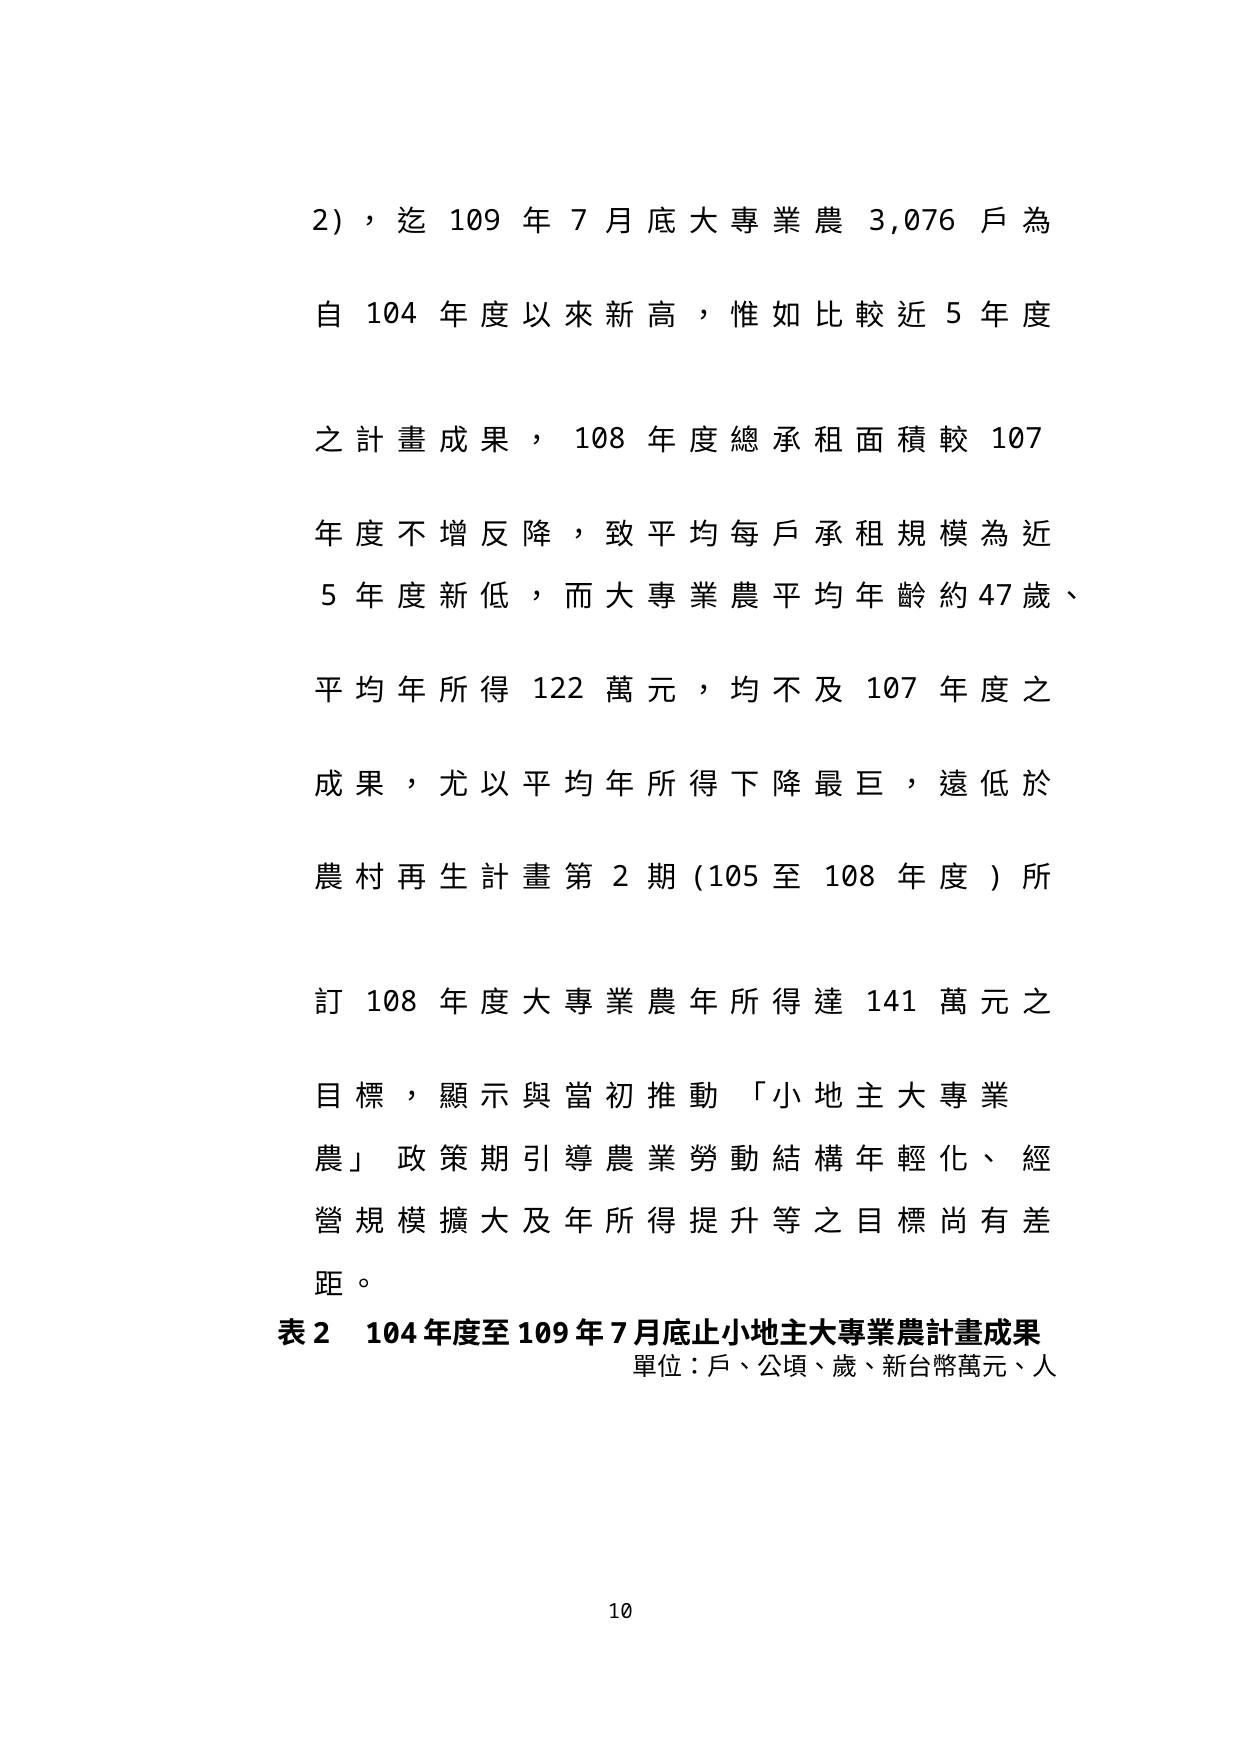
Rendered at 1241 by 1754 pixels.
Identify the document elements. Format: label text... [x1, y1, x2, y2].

text 小地主大專業農政策推行迄109年7月已屆11年，依農委會所提供資料(詳表2)，迄109年7月底大專業農3,076戶為自104年度以來新高，惟如比較近5年度之計畫成果，108年度總承租面積較107年度不增反降，致平均每戶承租規模為近5年度新低，而大專業農平均年齡約47歲、平均年所得122萬元，均不及107年度之成果，尤以平均年所得下降最巨，遠低於農村再生計畫第2期(105至108年度)所訂108年度大專業農年所得達141萬元之目標，顯示與當初推動「小地主大專業農」政策期引導農業勞動結構年輕化、經營規模擴大及年所得提升等之目標尚有差距。 [271, 177, 1058, 1302]
text 表2 104年度至109年7月底止小地主大專業農計畫成果 [168, 1310, 1058, 1352]
text 單位：戶、公頃、歲、新台幣萬元、人 [168, 1352, 1058, 1381]
